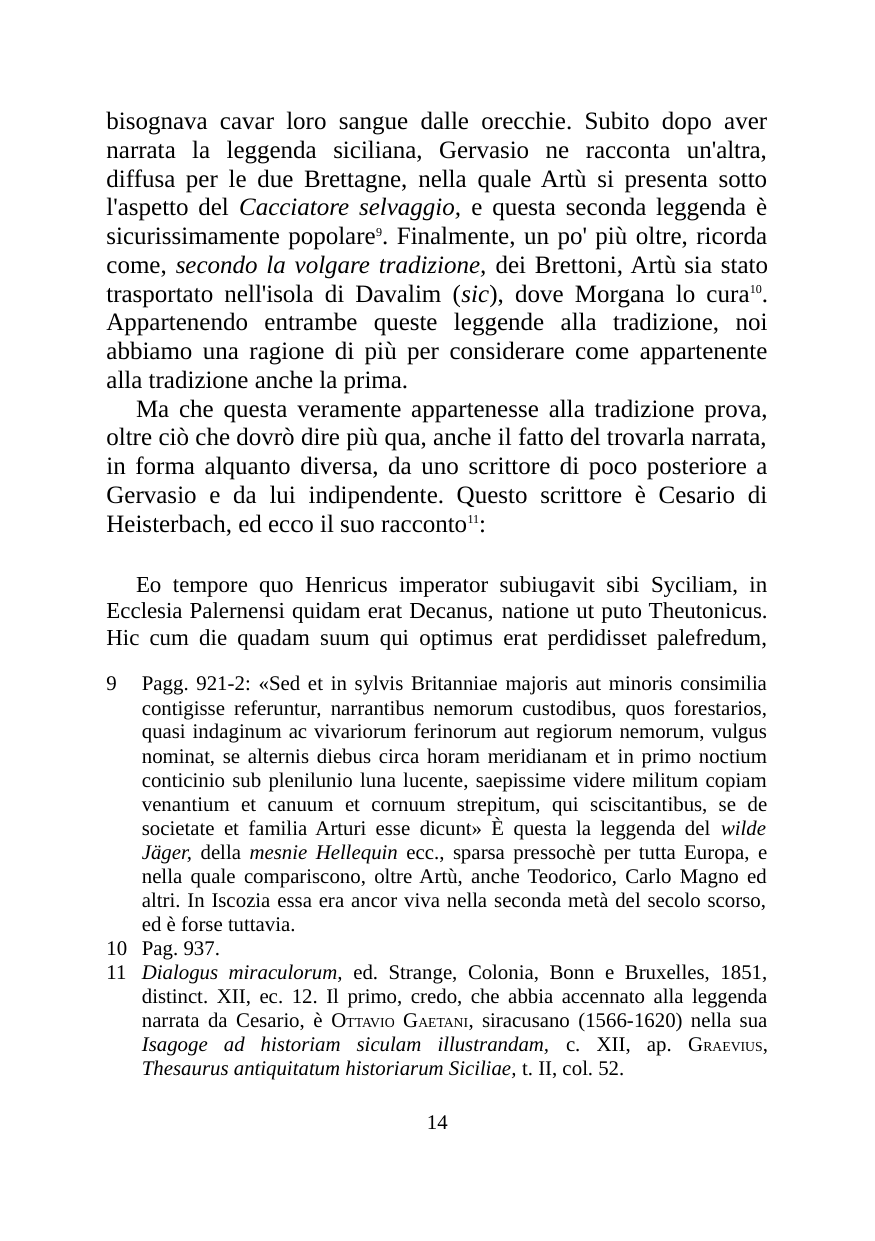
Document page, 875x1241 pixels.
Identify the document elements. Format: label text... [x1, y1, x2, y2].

text Ma che questa veramente appartenesse alla tradizione prova, oltre ciò che dovrò dire più qua, anche il fatto del trovarla narrata, in forma alquanto diversa, da uno scrittore di poco posteriore a Gervasio e da lui indipendente. Questo scrittore è Cesario di Heisterbach, ed ecco il suo racconto: [106, 394, 768, 537]
text Dialogus miraculorum, ed. Strange, Colonia, Bonn e Bruxelles, 1851, distinct. XII, ec. 12. Il primo, credo, che abbia accennato alla leggenda narrata da Cesario, è Ottavio Gaetani, siracusano (1566-1620) nella sua Isagoge ad historiam siculam illustrandam, c. XII, ap. Graevius, Thesaurus antiquitatum historiarum Siciliae, t. II, col. 52. [106, 960, 768, 1080]
text bisognava cavar loro sangue dalle orecchie. Subito dopo aver narrata la leggenda siciliana, Gervasio ne racconta un'altra, diffusa per le due Brettagne, nella quale Artù si presenta sotto l'aspetto del Cacciatore selvaggio, e questa seconda leggenda è sicurissimamente popolare. Finalmente, un po' più oltre, ricorda come, secondo la volgare tradizione, dei Brettoni, Artù sia stato trasportato nell'isola di Davalim (sic), dove Morgana lo cura. Appartenendo entrambe queste leggende alla tradizione, noi abbiamo una ragione di più per considerare come appartenente alla tradizione anche la prima. [106, 106, 768, 394]
text Pag. 937. [106, 936, 768, 960]
text Eo tempore quo Henricus imperator subiugavit sibi Syciliam, in Ecclesia Palernensi quidam erat Decanus, natione ut puto Theutonicus. Hic cum die quadam suum qui optimus erat perdidisset palefredum, [106, 571, 768, 650]
text Pagg. 921-2: «Sed et in sylvis Britanniae majoris aut minoris consimilia contigisse referuntur, narrantibus nemorum custodibus, quos forestarios, quasi indaginum ac vivariorum ferinorum aut regiorum nemorum, vulgus nominat, se alternis diebus circa horam meridianam et in primo noctium conticinio sub plenilunio luna lucente, saepissime videre militum copiam venantium et canuum et cornuum strepitum, qui sciscitantibus, se de societate et familia Arturi esse dicunt» È questa la leggenda del wilde Jäger, della mesnie Hellequin ecc., sparsa pressochè per tutta Europa, e nella quale compariscono, oltre Artù, anche Teodorico, Carlo Magno ed altri. In Iscozia essa era ancor viva nella seconda metà del secolo scorso, ed è forse tuttavia. [106, 671, 768, 936]
